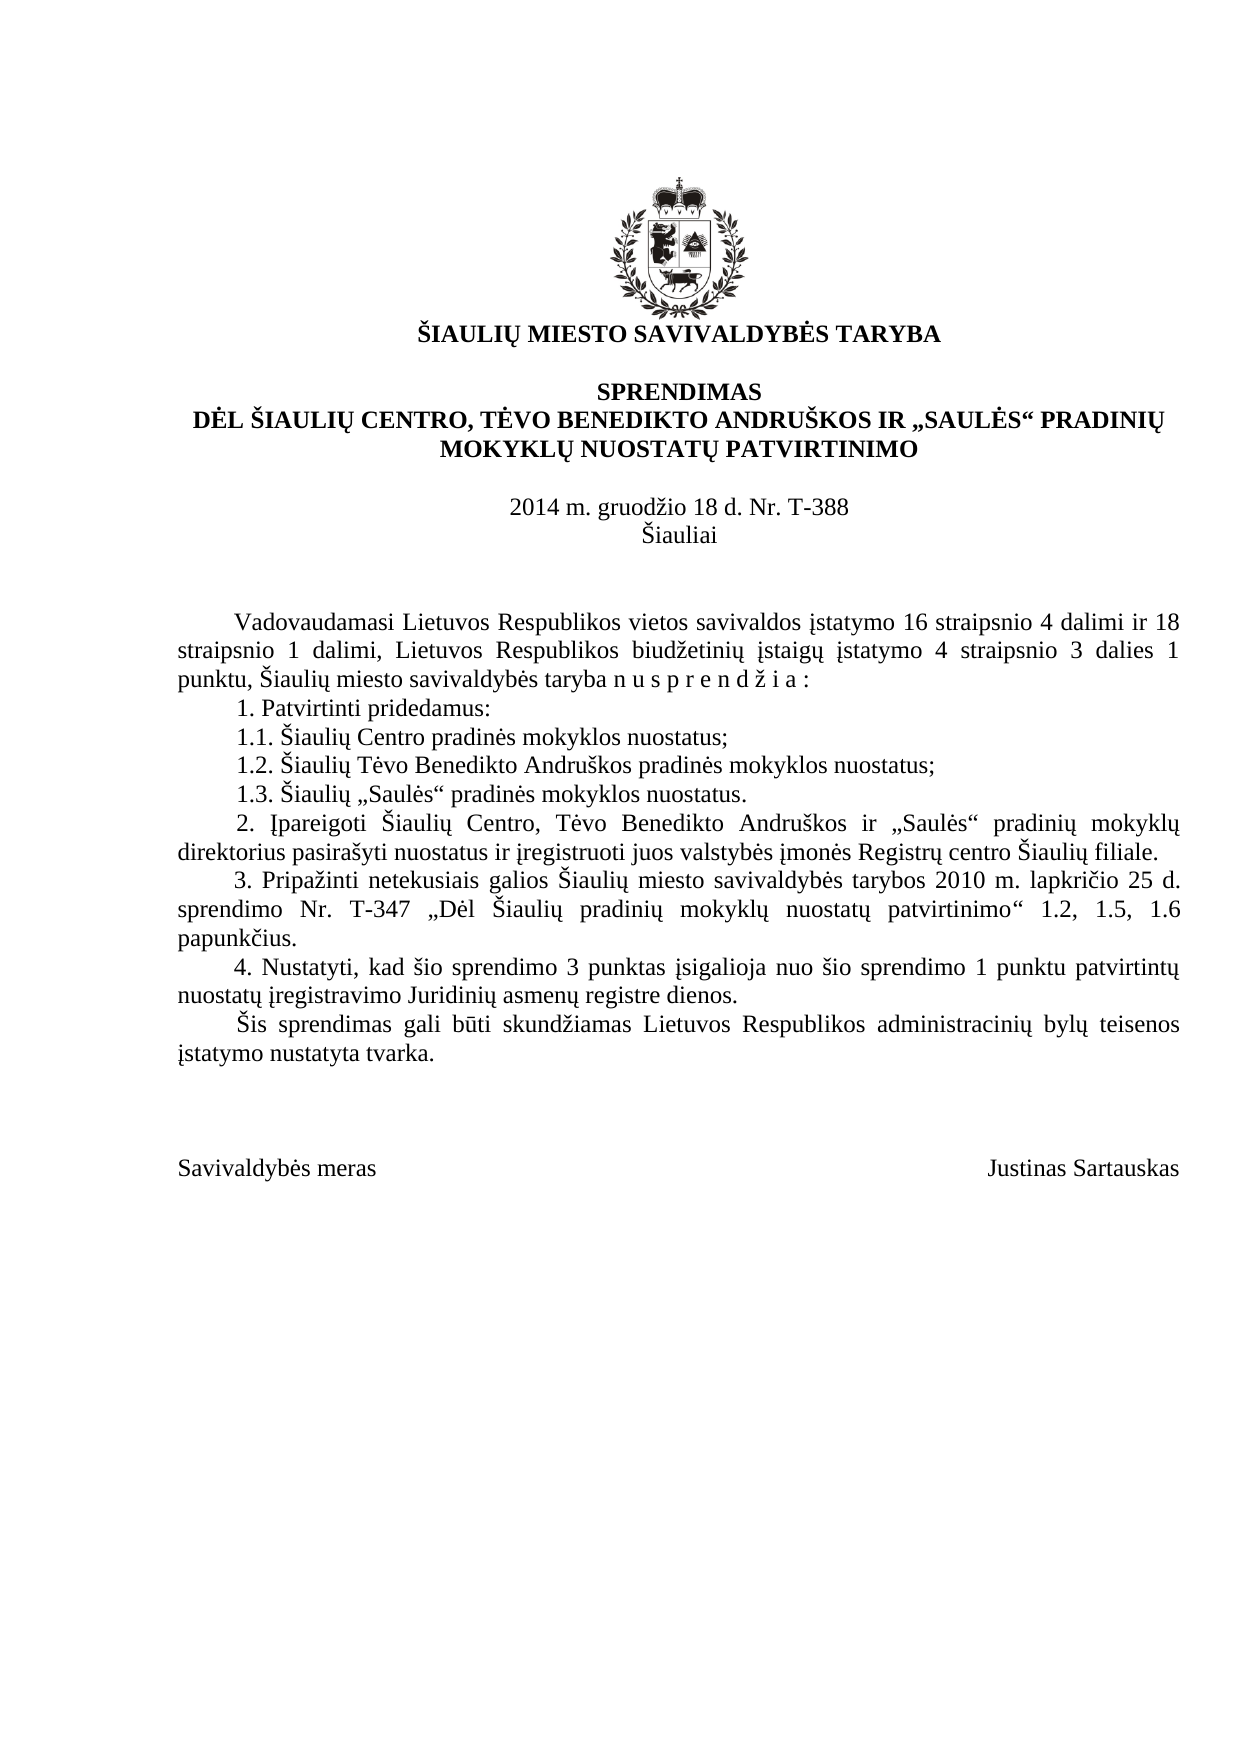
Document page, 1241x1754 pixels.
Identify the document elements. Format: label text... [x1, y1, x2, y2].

text 1.2. Šiaulių Tėvo Benedikto Andruškos pradinės mokyklos nuostatus; [236, 751, 1181, 779]
text 1.1. Šiaulių Centro pradinės mokyklos nuostatus; [236, 722, 1181, 751]
text 2014 m. gruodžio 18 d. Nr. T-388 [177, 492, 1181, 521]
text DĖL ŠIAULIŲ CENTRO, TĖVO BENEDIKTO ANDRUŠKOS IR „SAULĖS“ PRADINIŲ MOKYKLŲ NUOSTATŲ PATVIRTINIMO [177, 406, 1181, 463]
text Savivaldybės meras Justinas Sartauskas [177, 1153, 1181, 1182]
text 2. Įpareigoti Šiaulių Centro, Tėvo Benedikto Andruškos ir „Saulės“ pradinių mokyklų direktorius pasirašyti nuostatus ir įregistruoti juos valstybės įmonės Registrų centro Šiaulių filiale. [177, 808, 1181, 866]
text Vadovaudamasi Lietuvos Respublikos vietos savivaldos įstatymo 16 straipsnio 4 dalimi ir 18 straipsnio 1 dalimi, Lietuvos Respublikos biudžetinių įstaigų įstatymo 4 straipsnio 3 dalies 1 punktu, Šiaulių miesto savivaldybės taryba nusprendžia: [177, 607, 1181, 693]
text Šiauliai [177, 521, 1181, 549]
text Šis sprendimas gali būti skundžiamas Lietuvos Respublikos administracinių bylų teisenos įstatymo nustatyta tvarka. [177, 1009, 1181, 1067]
text ŠIAULIŲ MIESTO SAVIVALDYBĖS TARYBA [177, 319, 1181, 348]
text 1.3. Šiaulių „Saulės“ pradinės mokyklos nuostatus. [236, 779, 1181, 808]
text 4. Nustatyti, kad šio sprendimo 3 punktas įsigalioja nuo šio sprendimo 1 punktu patvirtintų nuostatų įregistravimo Juridinių asmenų registre dienos. [177, 952, 1181, 1009]
text 3. Pripažinti netekusiais galios Šiaulių miesto savivaldybės tarybos 2010 m. lapkričio 25 d. sprendimo Nr. T-347 „Dėl Šiaulių pradinių mokyklų nuostatų patvirtinimo“ 1.2, 1.5, 1.6 papunkčius. [177, 866, 1181, 952]
text 1. Patvirtinti pridedamus: [236, 693, 1181, 722]
text SPRENDIMAS [177, 377, 1181, 406]
